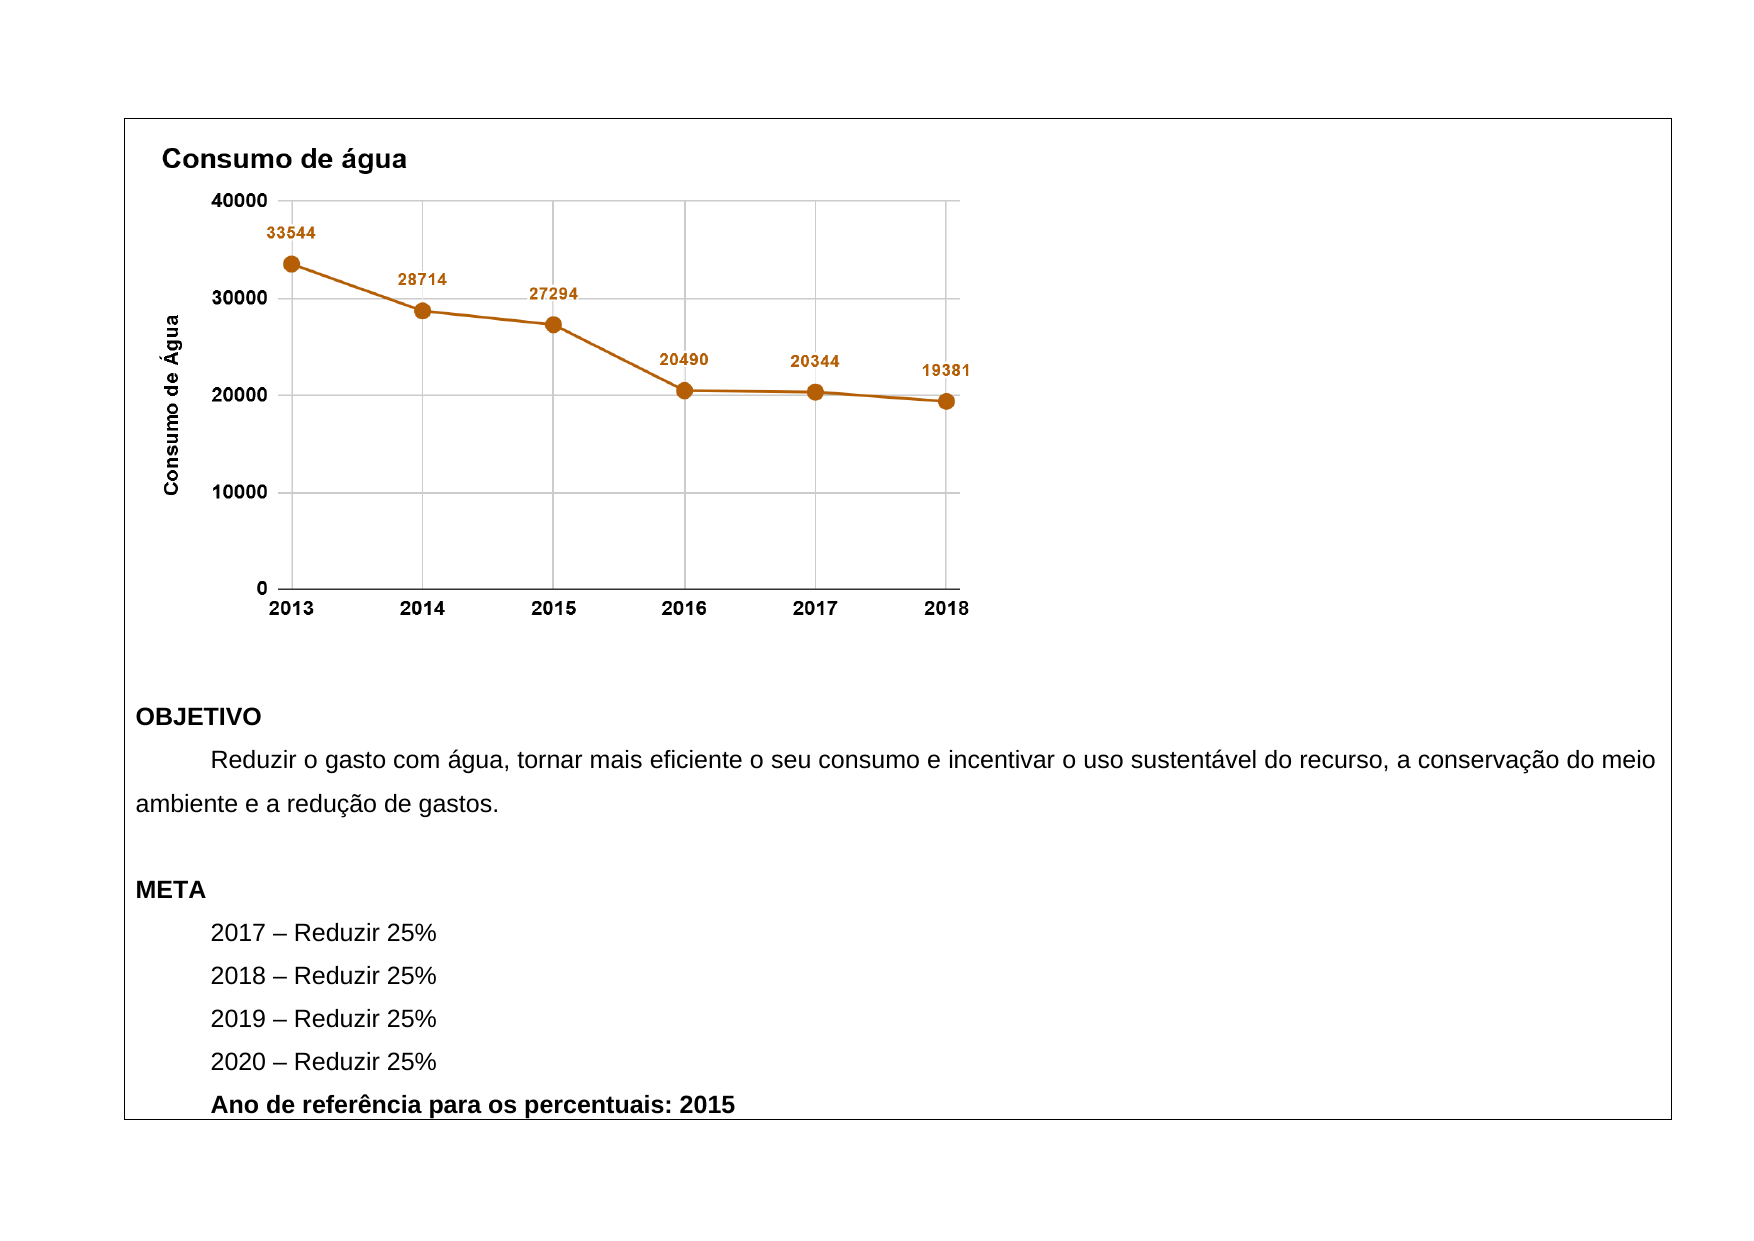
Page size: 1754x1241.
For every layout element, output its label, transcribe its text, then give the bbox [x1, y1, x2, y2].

table_cell OBJETIVO Reduzir o gasto com água, tornar mais eficiente o seu consumo e incentivar o uso sustentável do recurso, a conservação do meio ambiente e a redução de gastos. META 2017 – Reduzir 25% 2018 – Reduzir 25% 2019 – Reduzir 25% 2020 – Reduzir 25% Ano de referência para os percentuais: 2015 [125, 119, 1671, 1119]
picture [135, 119, 986, 645]
